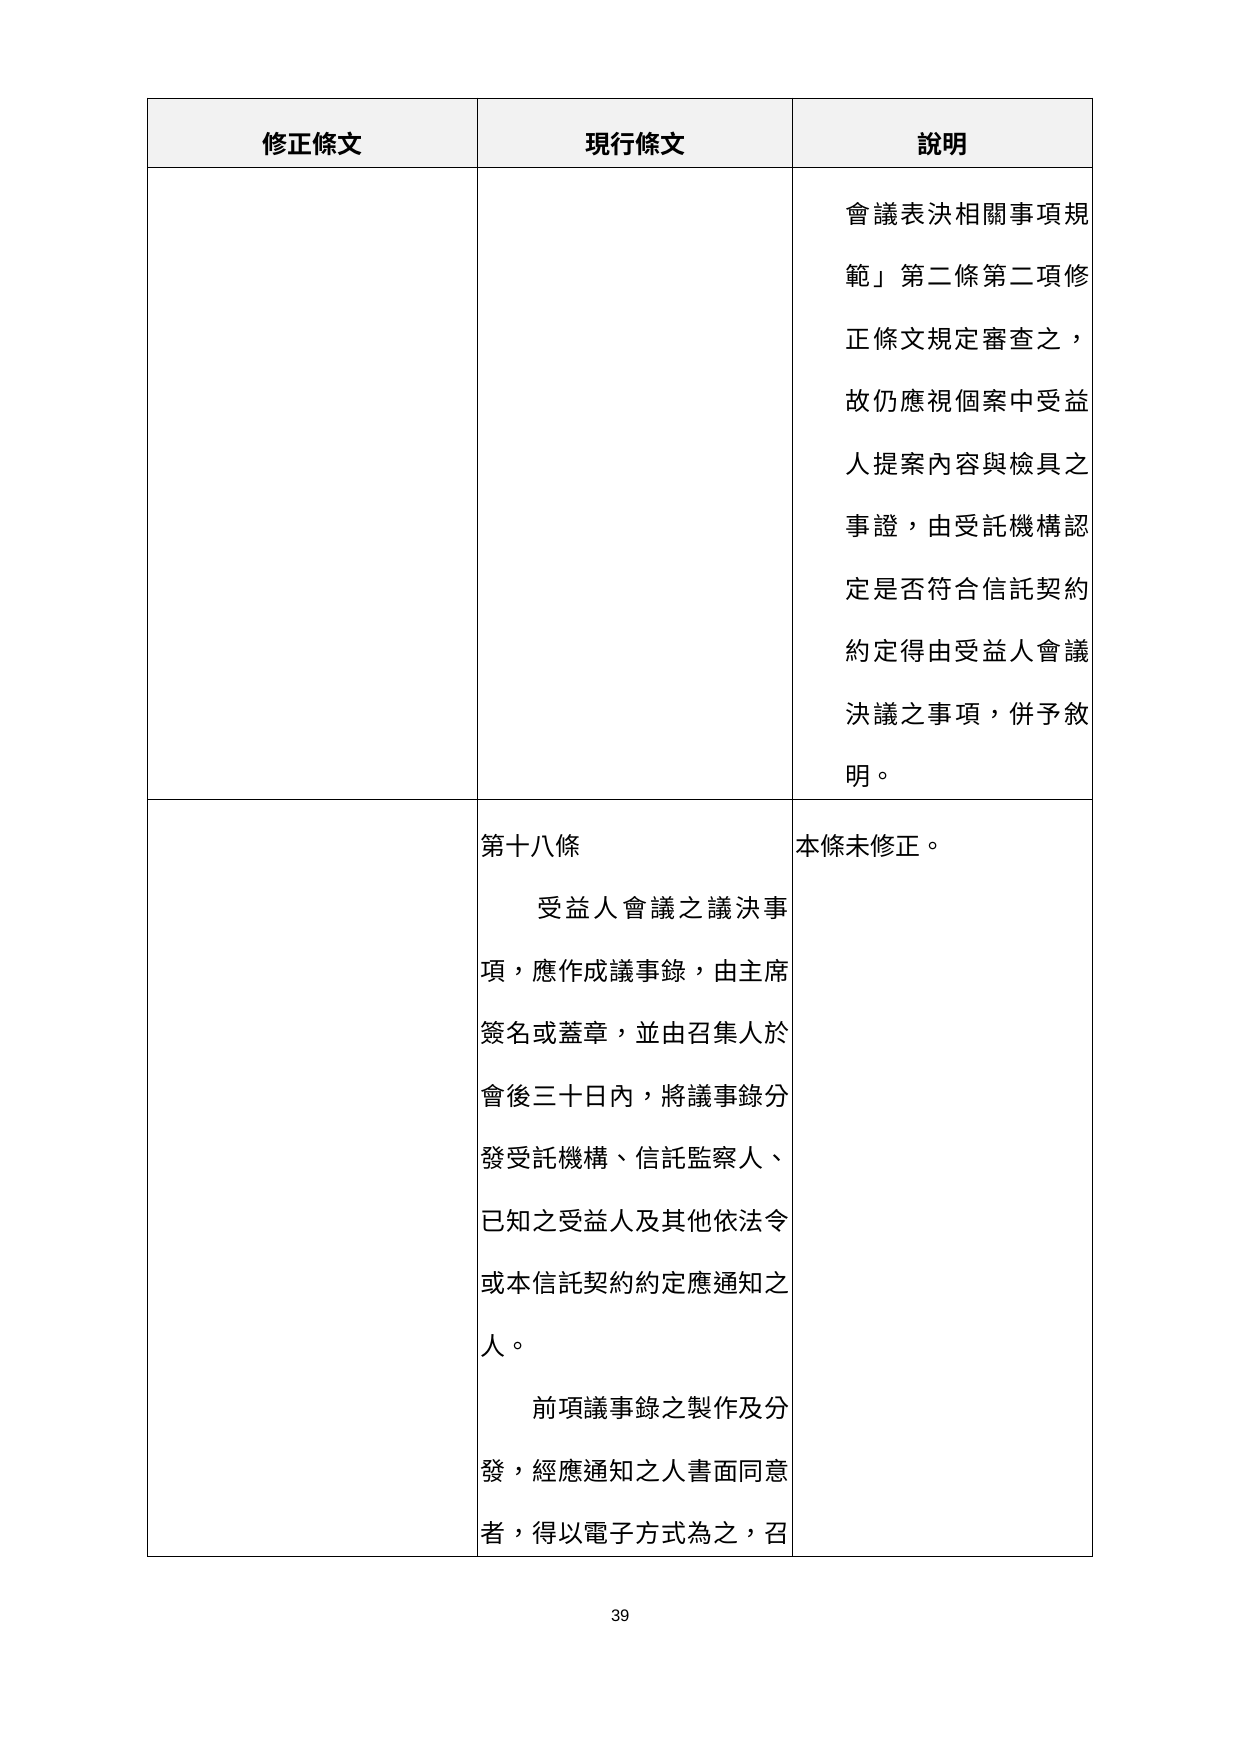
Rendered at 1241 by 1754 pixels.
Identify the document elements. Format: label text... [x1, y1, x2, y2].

table_header 修正條文 [148, 99, 477, 167]
table_header 現行條文 [478, 99, 792, 167]
table_cell [148, 800, 477, 1556]
table_cell 第十八條 受益人會議之議決事項，應作成議事錄，由主席簽名或蓋章，並由召集人於會後三十日內，將議事錄分發受託機構、信託監察人、已知之受益人及其他依法令或本信託契約約定應通知之人。 前項議事錄之製作及分發，經應通知之人書面同意者，得以電子方式為之，召 [478, 800, 792, 1556]
table_cell 本條未修正。 [793, 800, 1092, 1556]
table_cell [478, 168, 792, 799]
table_cell [148, 168, 477, 799]
table_cell 會議表決相關事項規範」第二條第二項修正條文規定審查之，故仍應視個案中受益人提案內容與檢具之事證，由受託機構認定是否符合信託契約約定得由受益人會議決議之事項，併予敘明。 [793, 168, 1092, 799]
table_header 說明 [793, 99, 1092, 167]
